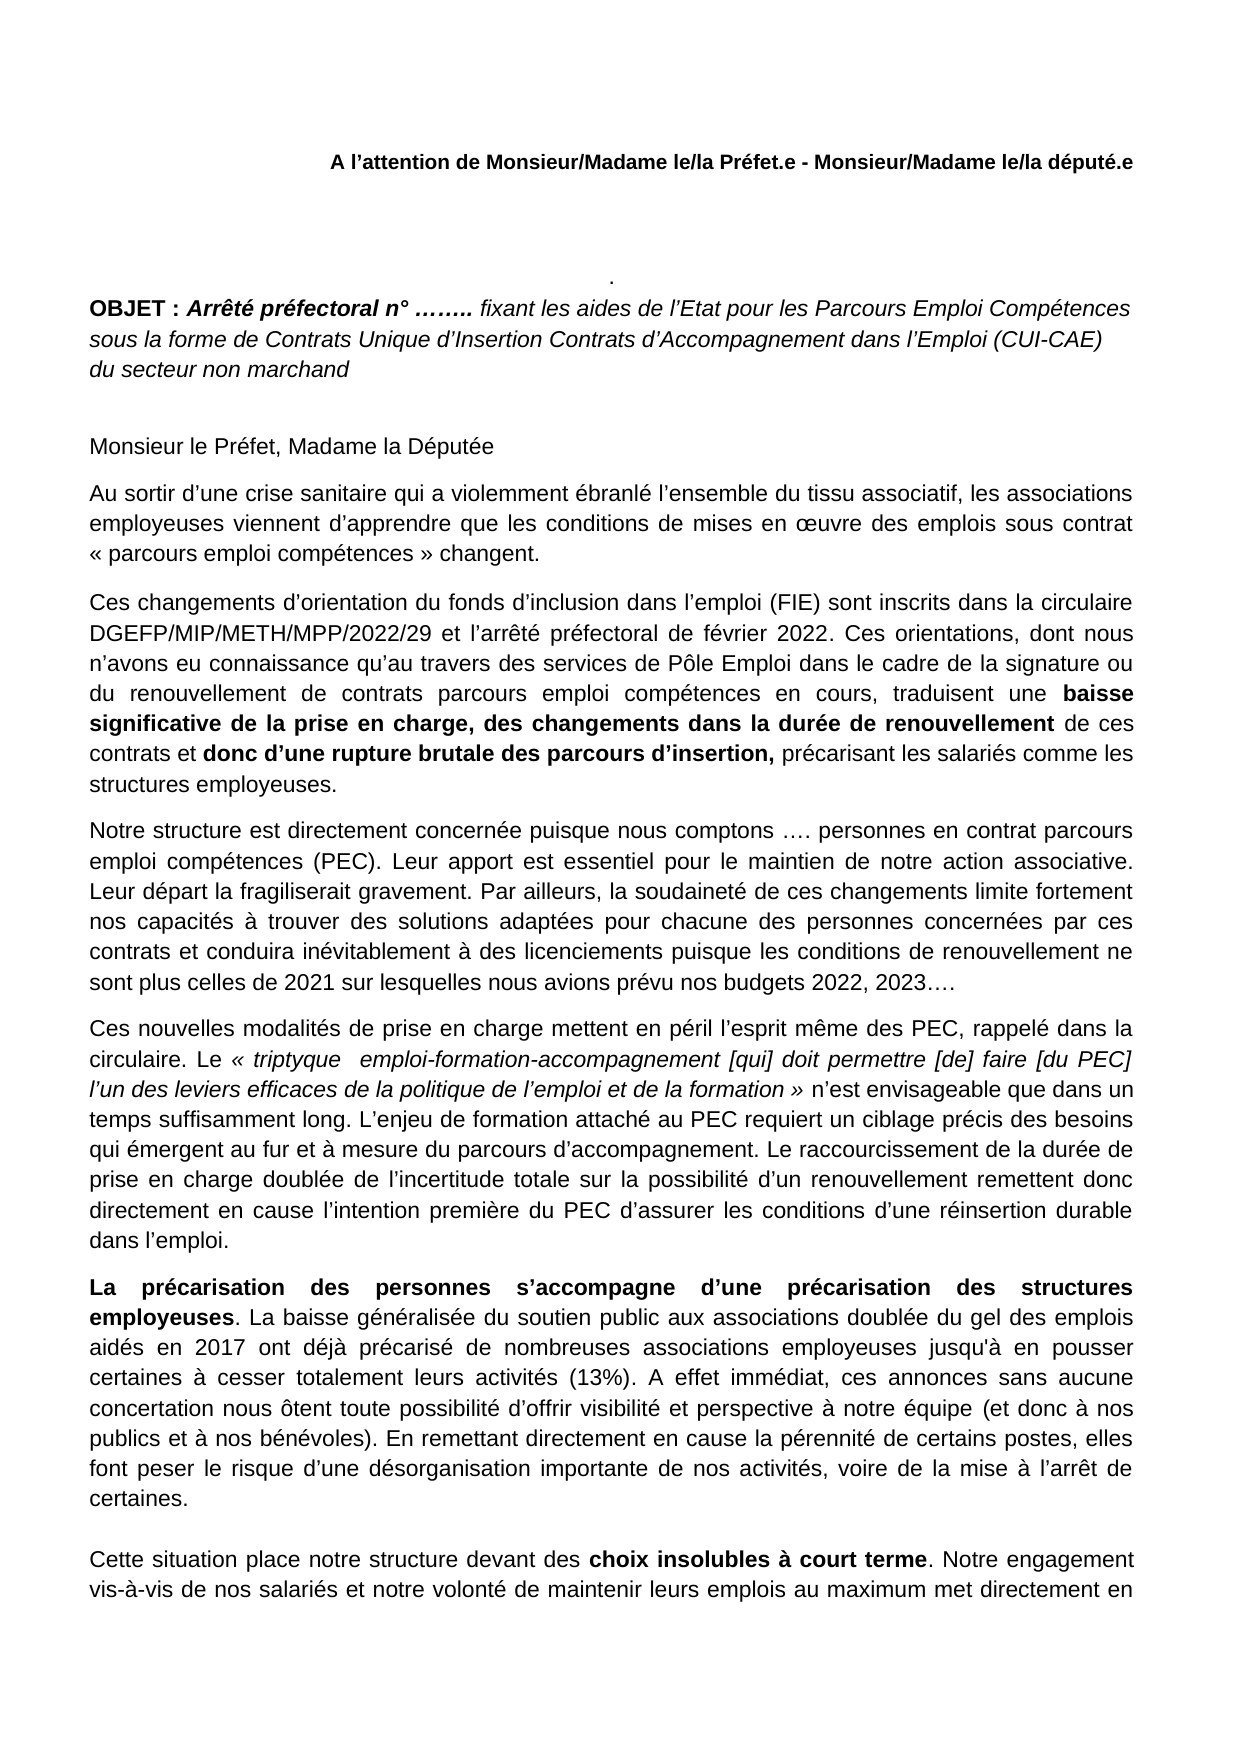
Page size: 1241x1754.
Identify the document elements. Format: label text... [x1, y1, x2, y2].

text Ces changements d’orientation du fonds d’inclusion dans l’emploi (FIE) sont inscrits dans la circulaire DGEFP/MIP/METH/MPP/2022/29 et l’arrêté préfectoral de février 2022. Ces orientations, dont nous n’avons eu connaissance qu’au travers des services de Pôle Emploi dans le cadre de la signature ou du renouvellement de contrats parcours emploi compétences en cours, traduisent une baisse significative de la prise en charge, des changements dans la durée de renouvellement de ces contrats et donc d’une rupture brutale des parcours d’insertion, précarisant les salariés comme les structures employeuses. [89, 587, 1134, 797]
text Au sortir d’une crise sanitaire qui a violemment ébranlé l’ensemble du tissu associatif, les associations employeuses viennent d’apprendre que les conditions de mises en œuvre des emplois sous contrat « parcours emploi compétences » changent. [89, 480, 1134, 566]
text Notre structure est directement concernée puisque nous comptons …. personnes en contrat parcours emploi compétences (PEC). Leur apport est essentiel pour le maintien de notre action associative. Leur départ la fragiliserait gravement. Par ailleurs, la soudaineté de ces changements limite fortement nos capacités à trouver des solutions adaptées pour chacune des personnes concernées par ces contrats et conduira inévitablement à des licenciements puisque les conditions de renouvellement ne sont plus celles de 2021 sur lesquelles nous avions prévu nos budgets 2022, 2023…. [89, 817, 1134, 995]
text Monsieur le Préfet, Madame la Députée [89, 433, 1134, 459]
text La précarisation des personnes s’accompagne d’une précarisation des structures employeuses. La baisse généralisée du soutien public aux associations doublée du gel des emplois aidés en 2017 ont déjà précarisé de nombreuses associations employeuses jusqu'à en pousser certaines à cesser totalement leurs activités (13%). A effet immédiat, ces annonces sans aucune concertation nous ôtent toute possibilité d’offrir visibilité et perspective à notre équipe (et donc à nos publics et à nos bénévoles). En remettant directement en cause la pérennité de certains postes, elles font peser le risque d’une désorganisation importante de nos activités, voire de la mise à l’arrêt de certaines. [89, 1274, 1134, 1512]
text OBJET : Arrêté préfectoral n° …….. fixant les aides de l’Etat pour les Parcours Emploi Compétences sous la forme de Contrats Unique d’Insertion Contrats d’Accompagnement dans l’Emploi (CUI-CAE) du secteur non marchand [89, 293, 1134, 382]
text Ces nouvelles modalités de prise en charge mettent en péril l’esprit même des PEC, rappelé dans la circulaire. Le « triptyque emploi-formation-accompagnement [qui] doit permettre [de] faire [du PEC] l’un des leviers efficaces de la politique de l’emploi et de la formation » n’est envisageable que dans un temps suffisamment long. L’enjeu de formation attaché au PEC requiert un ciblage précis des besoins qui émergent au fur et à mesure du parcours d’accompagnement. Le raccourcissement de la durée de prise en charge doublée de l’incertitude totale sur la possibilité d’un renouvellement remettent donc directement en cause l’intention première du PEC d’assurer les conditions d’une réinsertion durable dans l’emploi. [89, 1015, 1134, 1253]
text Cette situation place notre structure devant des choix insolubles à court terme. Notre engagement vis-à-vis de nos salariés et notre volonté de maintenir leurs emplois au maximum met directement en [89, 1546, 1134, 1602]
text A l’attention de Monsieur/Madame le/la Préfet.e - Monsieur/Madame le/la député.e [89, 150, 1134, 174]
text . [89, 263, 1134, 289]
